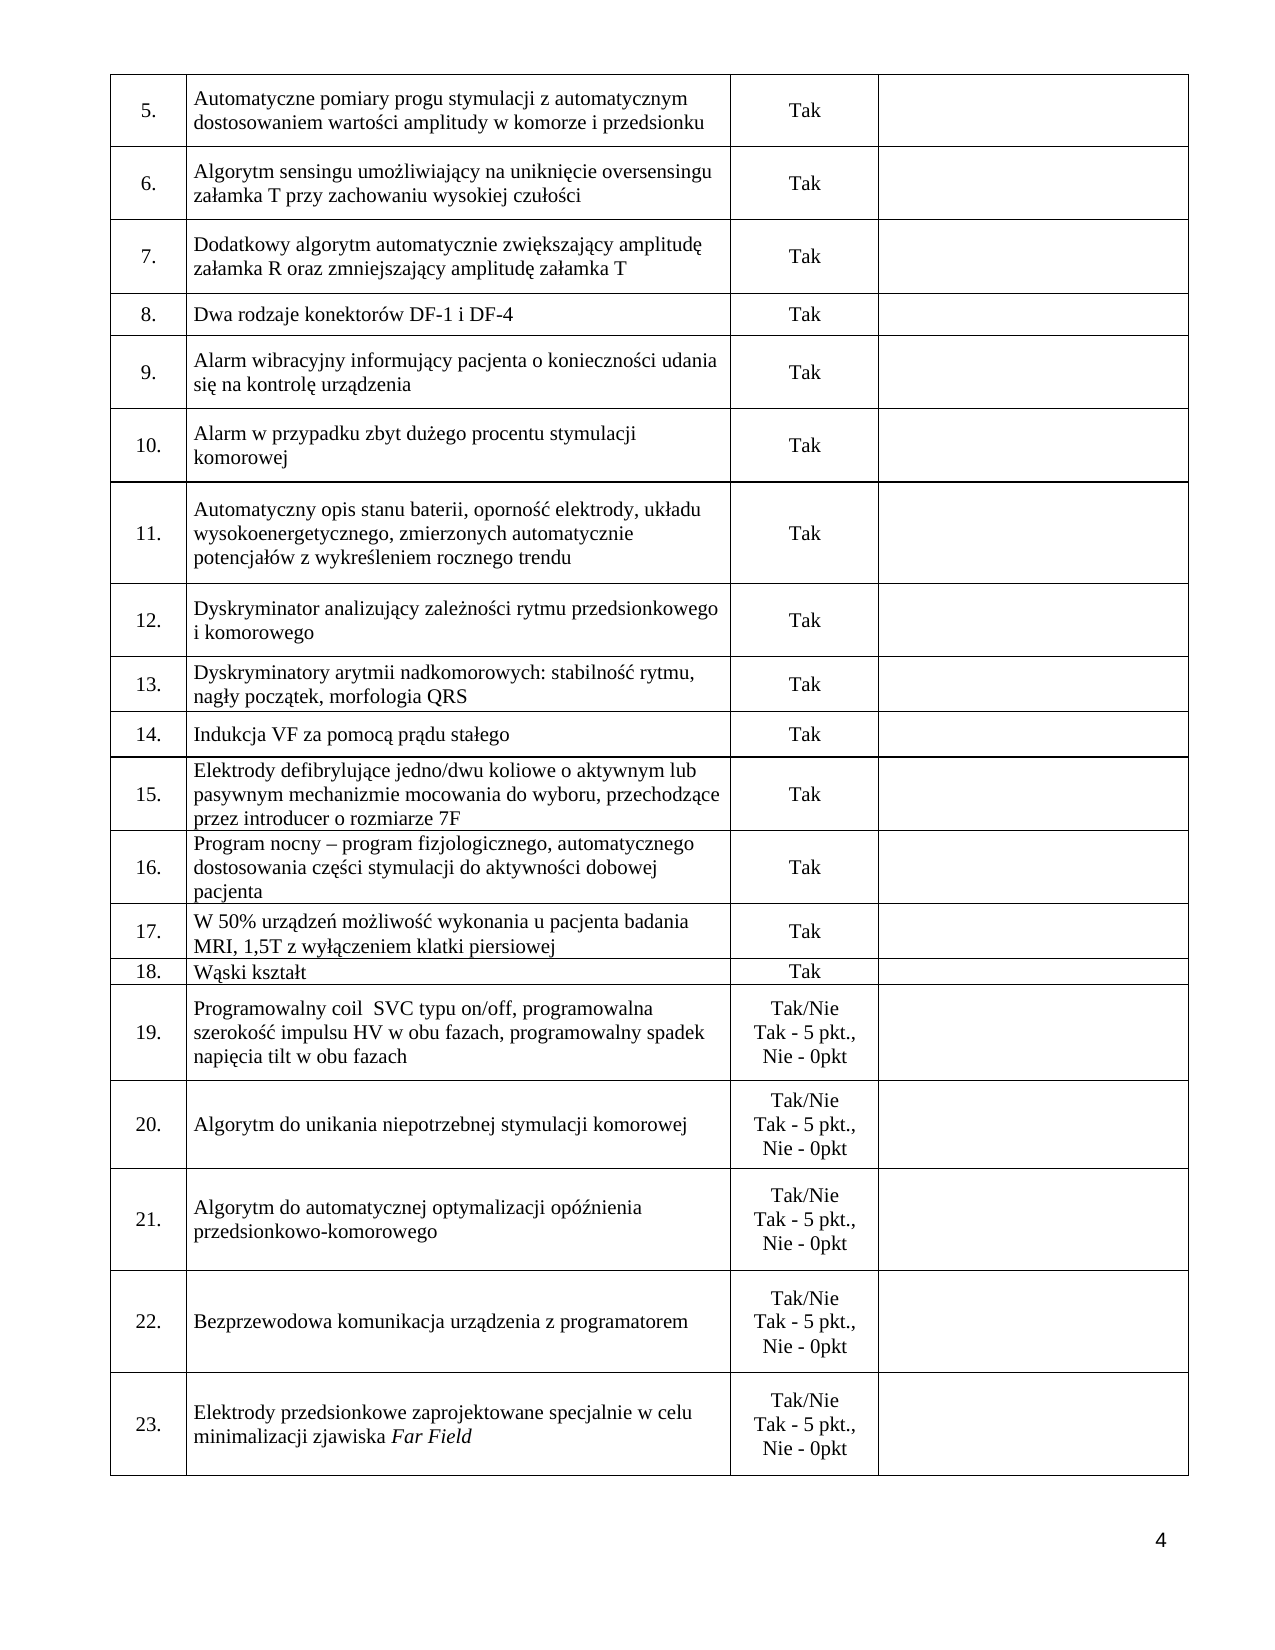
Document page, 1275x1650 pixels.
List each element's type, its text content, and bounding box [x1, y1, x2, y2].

table_cell Tak [731, 147, 878, 219]
table_cell Programowalny coil SVC typu on/off, programowalna szerokość impulsu HV w obu fazach, programowalny spadek napięcia tilt w obu fazach [187, 985, 730, 1079]
table_cell 18. [111, 959, 186, 984]
table_cell Tak/Nie Tak - 5 pkt., Nie - 0pkt [731, 1271, 878, 1372]
table_cell Wąski kształt [187, 959, 730, 984]
table_cell Tak [731, 75, 878, 146]
table_cell [879, 294, 1188, 335]
table_cell 17. [111, 904, 186, 958]
table_cell [879, 758, 1188, 830]
table_cell 13. [111, 657, 186, 711]
table_cell Dyskryminator analizujący zależności rytmu przedsionkowego i komorowego [187, 584, 730, 656]
table_cell 6. [111, 147, 186, 219]
table_cell 15. [111, 758, 186, 830]
table_cell 19. [111, 985, 186, 1079]
table_cell Algorytm do unikania niepotrzebnej stymulacji komorowej [187, 1081, 730, 1167]
table_cell Program nocny – program fizjologicznego, automatycznego dostosowania części stymulacji do aktywności dobowej pacjenta [187, 831, 730, 903]
table_cell Dodatkowy algorytm automatycznie zwiększający amplitudę załamka R oraz zmniejszający amplitudę załamka T [187, 220, 730, 293]
table_cell [879, 409, 1188, 481]
table_cell Tak [731, 294, 878, 335]
table_cell Dwa rodzaje konektorów DF-1 i DF-4 [187, 294, 730, 335]
table_cell 22. [111, 1271, 186, 1372]
table_cell Automatyczny opis stanu baterii, oporność elektrody, układu wysokoenergetycznego, zmierzonych automatycznie potencjałów z wykreśleniem rocznego trendu [187, 483, 730, 583]
table_cell Tak [731, 657, 878, 711]
table_cell 10. [111, 409, 186, 481]
table_cell 8. [111, 294, 186, 335]
table_cell [879, 483, 1188, 583]
table_cell Tak [731, 336, 878, 408]
table_cell 23. [111, 1373, 186, 1474]
table_cell Tak [731, 409, 878, 481]
table_cell Indukcja VF za pomocą prądu stałego [187, 712, 730, 756]
table_cell 9. [111, 336, 186, 408]
table_cell [879, 336, 1188, 408]
table_cell [879, 657, 1188, 711]
table_cell Tak [731, 959, 878, 984]
table_cell [879, 712, 1188, 756]
table_cell Algorytm do automatycznej optymalizacji opóźnienia przedsionkowo-komorowego [187, 1169, 730, 1270]
table_cell Tak/Nie Tak - 5 pkt., Nie - 0pkt [731, 1373, 878, 1474]
table_cell 20. [111, 1081, 186, 1167]
table_cell Tak [731, 584, 878, 656]
table_cell Tak/Nie Tak - 5 pkt., Nie - 0pkt [731, 985, 878, 1079]
table_cell Tak [731, 220, 878, 293]
table_cell Tak [731, 758, 878, 830]
table_cell [879, 831, 1188, 903]
table_cell 12. [111, 584, 186, 656]
table_cell 7. [111, 220, 186, 293]
table_cell Alarm w przypadku zbyt dużego procentu stymulacji komorowej [187, 409, 730, 481]
table_cell 21. [111, 1169, 186, 1270]
table_cell Elektrody defibrylujące jedno/dwu koliowe o aktywnym lub pasywnym mechanizmie mocowania do wyboru, przechodzące przez introducer o rozmiarze 7F [187, 758, 730, 830]
table_cell [879, 959, 1188, 984]
table_cell 5. [111, 75, 186, 146]
table_cell 11. [111, 483, 186, 583]
table_cell [879, 584, 1188, 656]
table_cell [879, 1373, 1188, 1474]
table_cell [879, 220, 1188, 293]
table_cell Tak/Nie Tak - 5 pkt., Nie - 0pkt [731, 1081, 878, 1167]
table_cell 14. [111, 712, 186, 756]
table_cell [879, 985, 1188, 1079]
table_cell [879, 1081, 1188, 1167]
table_cell W 50% urządzeń możliwość wykonania u pacjenta badania MRI, 1,5T z wyłączeniem klatki piersiowej [187, 904, 730, 958]
table_cell [879, 1169, 1188, 1270]
table_cell Algorytm sensingu umożliwiający na uniknięcie oversensingu załamka T przy zachowaniu wysokiej czułości [187, 147, 730, 219]
table_cell [879, 147, 1188, 219]
table_cell [879, 904, 1188, 958]
table_cell Tak [731, 712, 878, 756]
table_cell Elektrody przedsionkowe zaprojektowane specjalnie w celu minimalizacji zjawiska Far Field [187, 1373, 730, 1474]
table_cell Tak [731, 831, 878, 903]
table_cell Alarm wibracyjny informujący pacjenta o konieczności udania się na kontrolę urządzenia [187, 336, 730, 408]
table_cell Tak [731, 483, 878, 583]
table_cell Automatyczne pomiary progu stymulacji z automatycznym dostosowaniem wartości amplitudy w komorze i przedsionku [187, 75, 730, 146]
table_cell Bezprzewodowa komunikacja urządzenia z programatorem [187, 1271, 730, 1372]
table_cell Tak [731, 904, 878, 958]
table_cell [879, 1271, 1188, 1372]
table_cell [879, 75, 1188, 146]
table_cell Dyskryminatory arytmii nadkomorowych: stabilność rytmu, nagły początek, morfologia QRS [187, 657, 730, 711]
table_cell 16. [111, 831, 186, 903]
table_cell Tak/Nie Tak - 5 pkt., Nie - 0pkt [731, 1169, 878, 1270]
